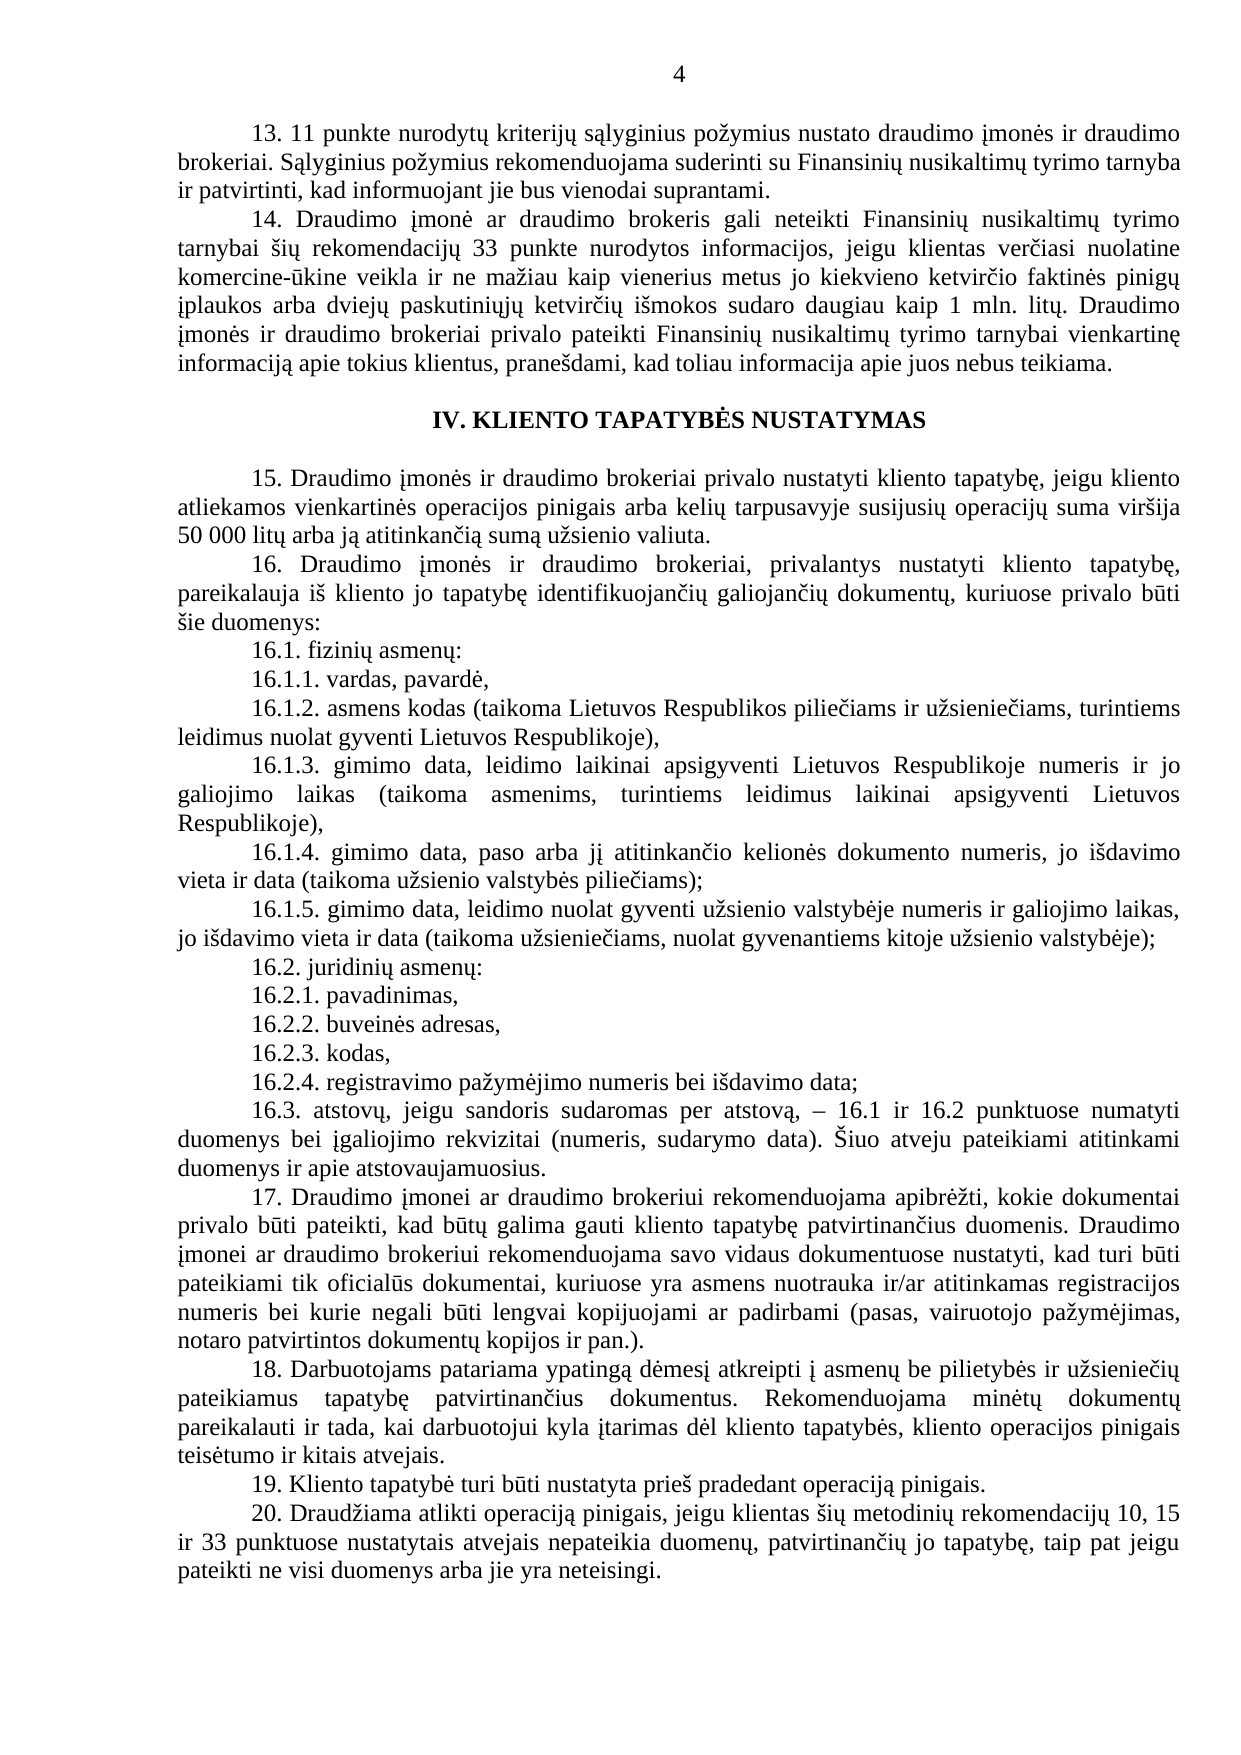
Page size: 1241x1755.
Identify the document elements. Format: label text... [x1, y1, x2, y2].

text 16.2.4. registravimo pažymėjimo numeris bei išdavimo data; [177, 1067, 1181, 1096]
text 16.2.3. kodas, [177, 1038, 1181, 1067]
text 16.2.2. buveinės adresas, [177, 1009, 1181, 1038]
text 16.2. juridinių asmenų: [177, 952, 1181, 981]
text 16.1.1. vardas, pavardė, [177, 664, 1181, 693]
text 14. Draudimo įmonė ar draudimo brokeris gali neteikti Finansinių nusikaltimų tyrimo tarnybai šių rekomendacijų 33 punkte nurodytos informacijos, jeigu klientas verčiasi nuolatine komercine-ūkine veikla ir ne mažiau kaip vienerius metus jo kiekvieno ketvirčio faktinės pinigų įplaukos arba dviejų paskutiniųjų ketvirčių išmokos sudaro daugiau kaip 1 mln. litų. Draudimo įmonės ir draudimo brokeriai privalo pateikti Finansinių nusikaltimų tyrimo tarnybai vienkartinę informaciją apie tokius klientus, pranešdami, kad toliau informacija apie juos nebus teikiama. [177, 204, 1181, 377]
text 19. Kliento tapatybė turi būti nustatyta prieš pradedant operaciją pinigais. [177, 1469, 1181, 1498]
text 16.1.3. gimimo data, leidimo laikinai apsigyventi Lietuvos Respublikoje numeris ir jo galiojimo laikas (taikoma asmenims, turintiems leidimus laikinai apsigyventi Lietuvos Respublikoje), [177, 751, 1181, 837]
text 16.1.2. asmens kodas (taikoma Lietuvos Respublikos piliečiams ir užsieniečiams, turintiems leidimus nuolat gyventi Lietuvos Respublikoje), [177, 693, 1181, 751]
text 17. Draudimo įmonei ar draudimo brokeriui rekomenduojama apibrėžti, kokie dokumentai privalo būti pateikti, kad būtų galima gauti kliento tapatybę patvirtinančius duomenis. Draudimo įmonei ar draudimo brokeriui rekomenduojama savo vidaus dokumentuose nustatyti, kad turi būti pateikiami tik oficialūs dokumentai, kuriuose yra asmens nuotrauka ir/ar atitinkamas registracijos numeris bei kurie negali būti lengvai kopijuojami ar padirbami (pasas, vairuotojo pažymėjimas, notaro patvirtintos dokumentų kopijos ir pan.). [177, 1182, 1181, 1354]
text 16.1.4. gimimo data, paso arba jį atitinkančio kelionės dokumento numeris, jo išdavimo vieta ir data (taikoma užsienio valstybės piliečiams); [177, 837, 1181, 894]
text 16.3. atstovų, jeigu sandoris sudaromas per atstovą, – 16.1 ir 16.2 punktuose numatyti duomenys bei įgaliojimo rekvizitai (numeris, sudarymo data). Šiuo atveju pateikiami atitinkami duomenys ir apie atstovaujamuosius. [177, 1096, 1181, 1182]
text 13. 11 punkte nurodytų kriterijų sąlyginius požymius nustato draudimo įmonės ir draudimo brokeriai. Sąlyginius požymius rekomenduojama suderinti su Finansinių nusikaltimų tyrimo tarnyba ir patvirtinti, kad informuojant jie bus vienodai suprantami. [177, 118, 1181, 204]
text IV. Kliento tapatybės nustatymas [177, 406, 1181, 434]
text 15. Draudimo įmonės ir draudimo brokeriai privalo nustatyti kliento tapatybę, jeigu kliento atliekamos vienkartinės operacijos pinigais arba kelių tarpusavyje susijusių operacijų suma viršija 50 000 litų arba ją atitinkančią sumą užsienio valiuta. [177, 463, 1181, 549]
text 16.2.1. pavadinimas, [177, 981, 1181, 1009]
text 18. Darbuotojams patariama ypatingą dėmesį atkreipti į asmenų be pilietybės ir užsieniečių pateikiamus tapatybę patvirtinančius dokumentus. Rekomenduojama minėtų dokumentų pareikalauti ir tada, kai darbuotojui kyla įtarimas dėl kliento tapatybės, kliento operacijos pinigais teisėtumo ir kitais atvejais. [177, 1354, 1181, 1469]
text 16. Draudimo įmonės ir draudimo brokeriai, privalantys nustatyti kliento tapatybę, pareikalauja iš kliento jo tapatybę identifikuojančių galiojančių dokumentų, kuriuose privalo būti šie duomenys: [177, 549, 1181, 636]
text 16.1.5. gimimo data, leidimo nuolat gyventi užsienio valstybėje numeris ir galiojimo laikas, jo išdavimo vieta ir data (taikoma užsieniečiams, nuolat gyvenantiems kitoje užsienio valstybėje); [177, 894, 1181, 952]
text 16.1. fizinių asmenų: [177, 636, 1181, 664]
text 20. Draudžiama atlikti operaciją pinigais, jeigu klientas šių metodinių rekomendacijų 10, 15 ir 33 punktuose nustatytais atvejais nepateikia duomenų, patvirtinančių jo tapatybę, taip pat jeigu pateikti ne visi duomenys arba jie yra neteisingi. [177, 1498, 1181, 1584]
